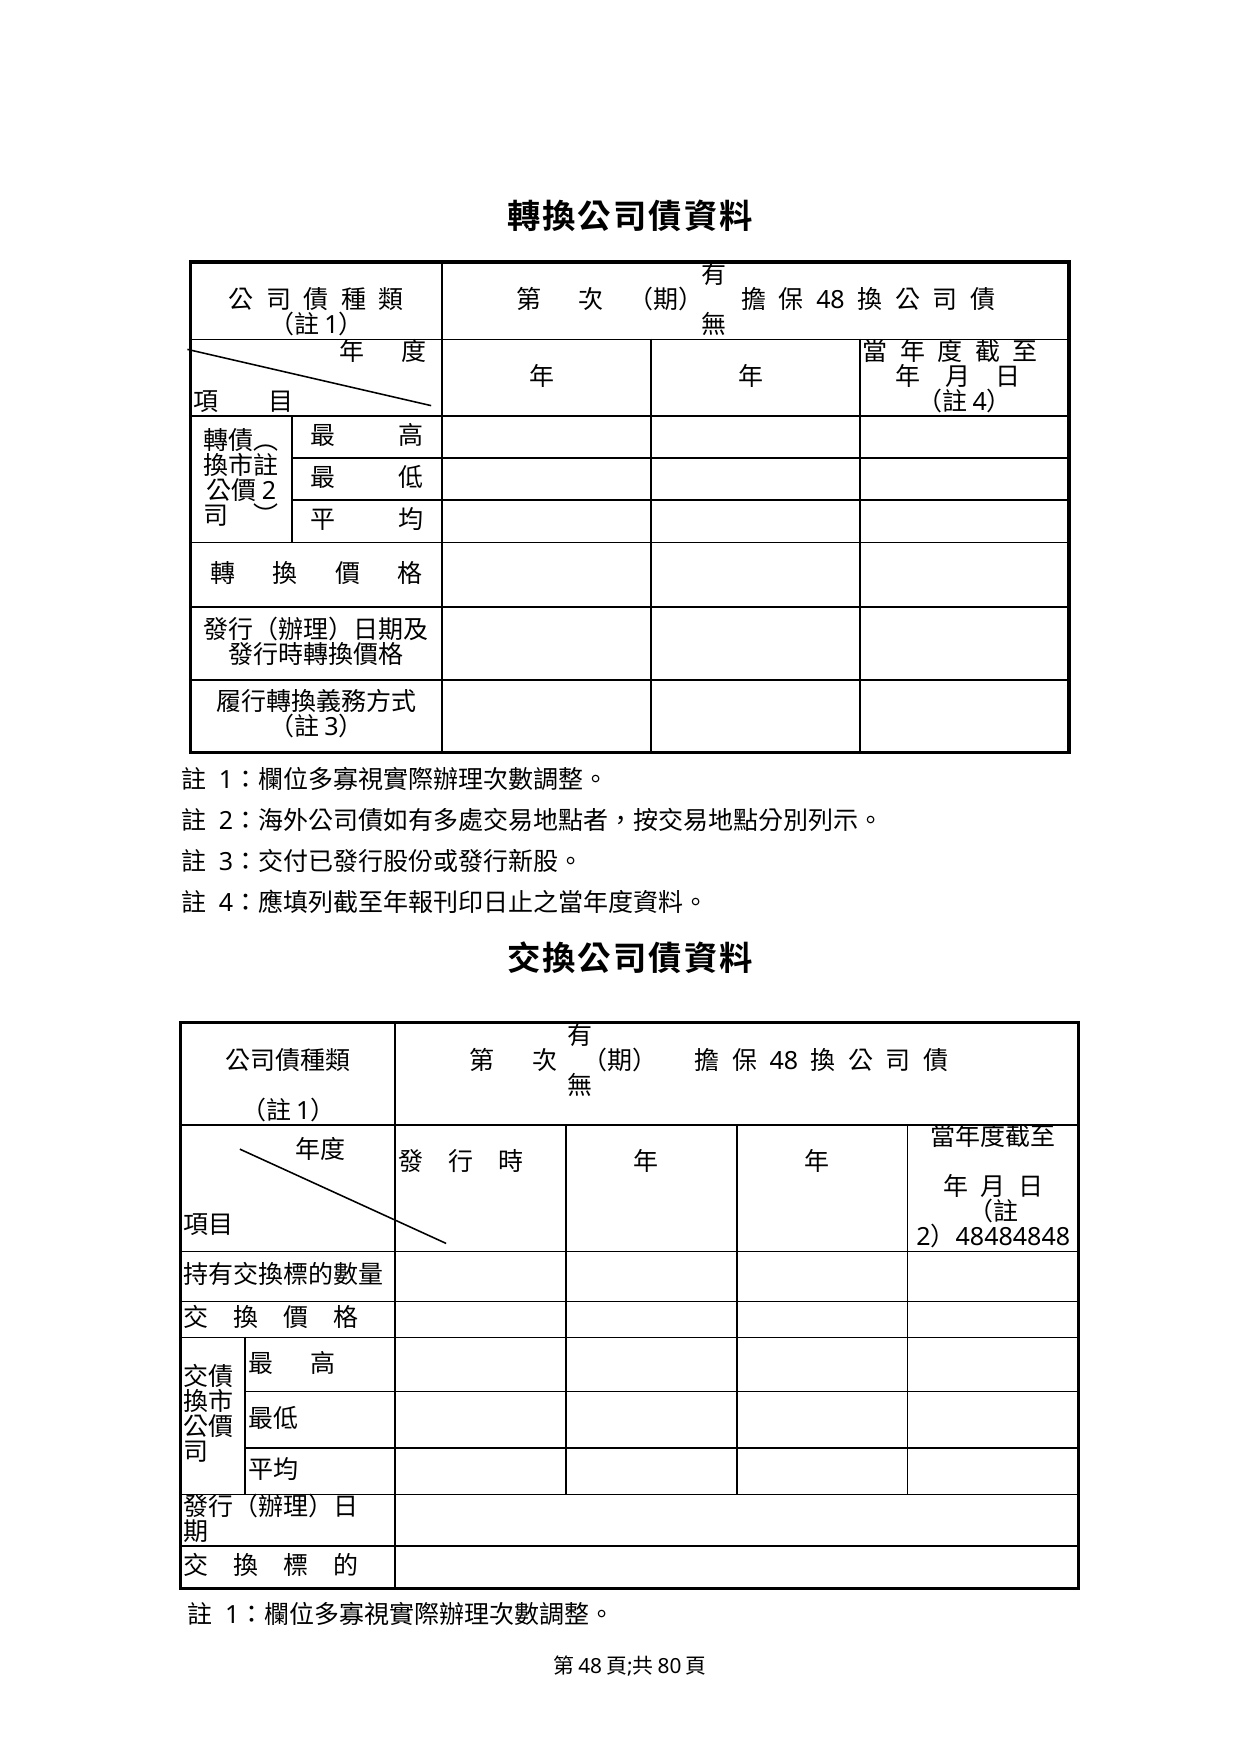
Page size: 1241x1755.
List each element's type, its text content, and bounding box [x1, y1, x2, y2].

table_cell [652, 417, 859, 457]
text 註 1：欄位多寡視實際辦理次數調整。 [181, 759, 1128, 795]
table_cell 平均 [246, 1449, 394, 1494]
table_cell [908, 1302, 1077, 1337]
table_cell [652, 608, 859, 679]
table_cell 發 行 時 [396, 1126, 565, 1251]
table_cell 交債 換市 公價 司 [182, 1338, 244, 1494]
table_cell [861, 417, 1067, 457]
table_cell [652, 459, 859, 499]
table_cell [443, 543, 650, 606]
table_cell 履行轉換義務方式 （註3） [192, 681, 441, 751]
table_cell 交 換 標 的 [182, 1547, 394, 1587]
table_cell [396, 1449, 565, 1494]
table_cell [652, 543, 859, 606]
table_cell 年 [443, 340, 650, 415]
table_cell [396, 1302, 565, 1337]
table_cell [396, 1547, 1077, 1587]
table_cell [738, 1449, 907, 1494]
table_cell [652, 681, 859, 751]
table_cell 持有交換標的數量 [182, 1252, 394, 1301]
table_header 有 第 次 （期） 擔 保 1 換 公 司 債 無 [396, 1024, 1077, 1124]
text 交換公司債資料 [131, 932, 1128, 980]
table_cell [738, 1252, 907, 1301]
table_cell [567, 1302, 736, 1337]
table_cell 年 [652, 340, 859, 415]
table_cell 年 [567, 1126, 736, 1251]
table_cell 年 度 項 目 [192, 340, 441, 415]
table_cell [861, 681, 1067, 751]
text 轉換公司債資料 [131, 189, 1128, 238]
table_cell [908, 1392, 1077, 1447]
text 註 1：欄位多寡視實際辦理次數調整。 [187, 1595, 1128, 1631]
table_cell [738, 1392, 907, 1447]
text 註 4：應填列截至年報刊印日止之當年度資料。 [181, 883, 1128, 919]
table_cell [908, 1449, 1077, 1494]
table_cell [396, 1495, 1077, 1545]
table_cell [738, 1338, 907, 1391]
table_cell [443, 459, 650, 499]
table_cell 年度 項目 [182, 1126, 394, 1251]
table_cell [443, 608, 650, 679]
table_cell [861, 608, 1067, 679]
table_cell 發行（辦理）日期及發行時轉換價格 [192, 608, 441, 679]
table_cell [567, 1338, 736, 1391]
table_cell [396, 1338, 565, 1391]
table_cell 最 高 [293, 417, 441, 457]
table_header 有 第 次 （期） 擔 保 1 換 公 司 債 無 [443, 264, 1067, 338]
table_cell 發行（辦理）日 期 [182, 1495, 394, 1545]
table_cell 轉 換 價 格 [192, 543, 441, 606]
table_cell [738, 1302, 907, 1337]
text 註 3：交付已發行股份或發行新股。 [181, 842, 1128, 878]
table_cell [908, 1252, 1077, 1301]
table_cell 最低 [246, 1392, 394, 1447]
table_cell 最 高 [246, 1338, 394, 1391]
table_header 公司債種類 （註1） [182, 1024, 394, 1124]
table_cell [567, 1252, 736, 1301]
table_cell [567, 1449, 736, 1494]
table_cell 當年度截至 年 月 日 （註2）1111 [908, 1126, 1077, 1251]
table_cell 平 均 [293, 501, 441, 542]
table_cell [443, 501, 650, 542]
table_cell 當 年 度 截 至 年 月 日 （註4） [861, 340, 1067, 415]
table_cell [443, 417, 650, 457]
table_cell [396, 1252, 565, 1301]
table_cell 最 低 [293, 459, 441, 499]
table_cell [908, 1338, 1077, 1391]
text 註 2：海外公司債如有多處交易地點者，按交易地點分別列示。 [181, 800, 1128, 837]
table_cell [861, 459, 1067, 499]
table_cell [652, 501, 859, 542]
table_header 公 司 債 種 類 （註1） [192, 264, 441, 338]
table_cell [861, 543, 1067, 606]
table_cell 交 換 價 格 [182, 1302, 394, 1337]
table_cell [396, 1392, 565, 1447]
table_cell 轉債︵ 換市註 公價2 司 ︶ [192, 417, 291, 542]
table_cell [443, 681, 650, 751]
table_cell 年 [738, 1126, 907, 1251]
table_cell [567, 1392, 736, 1447]
table_cell [861, 501, 1067, 542]
